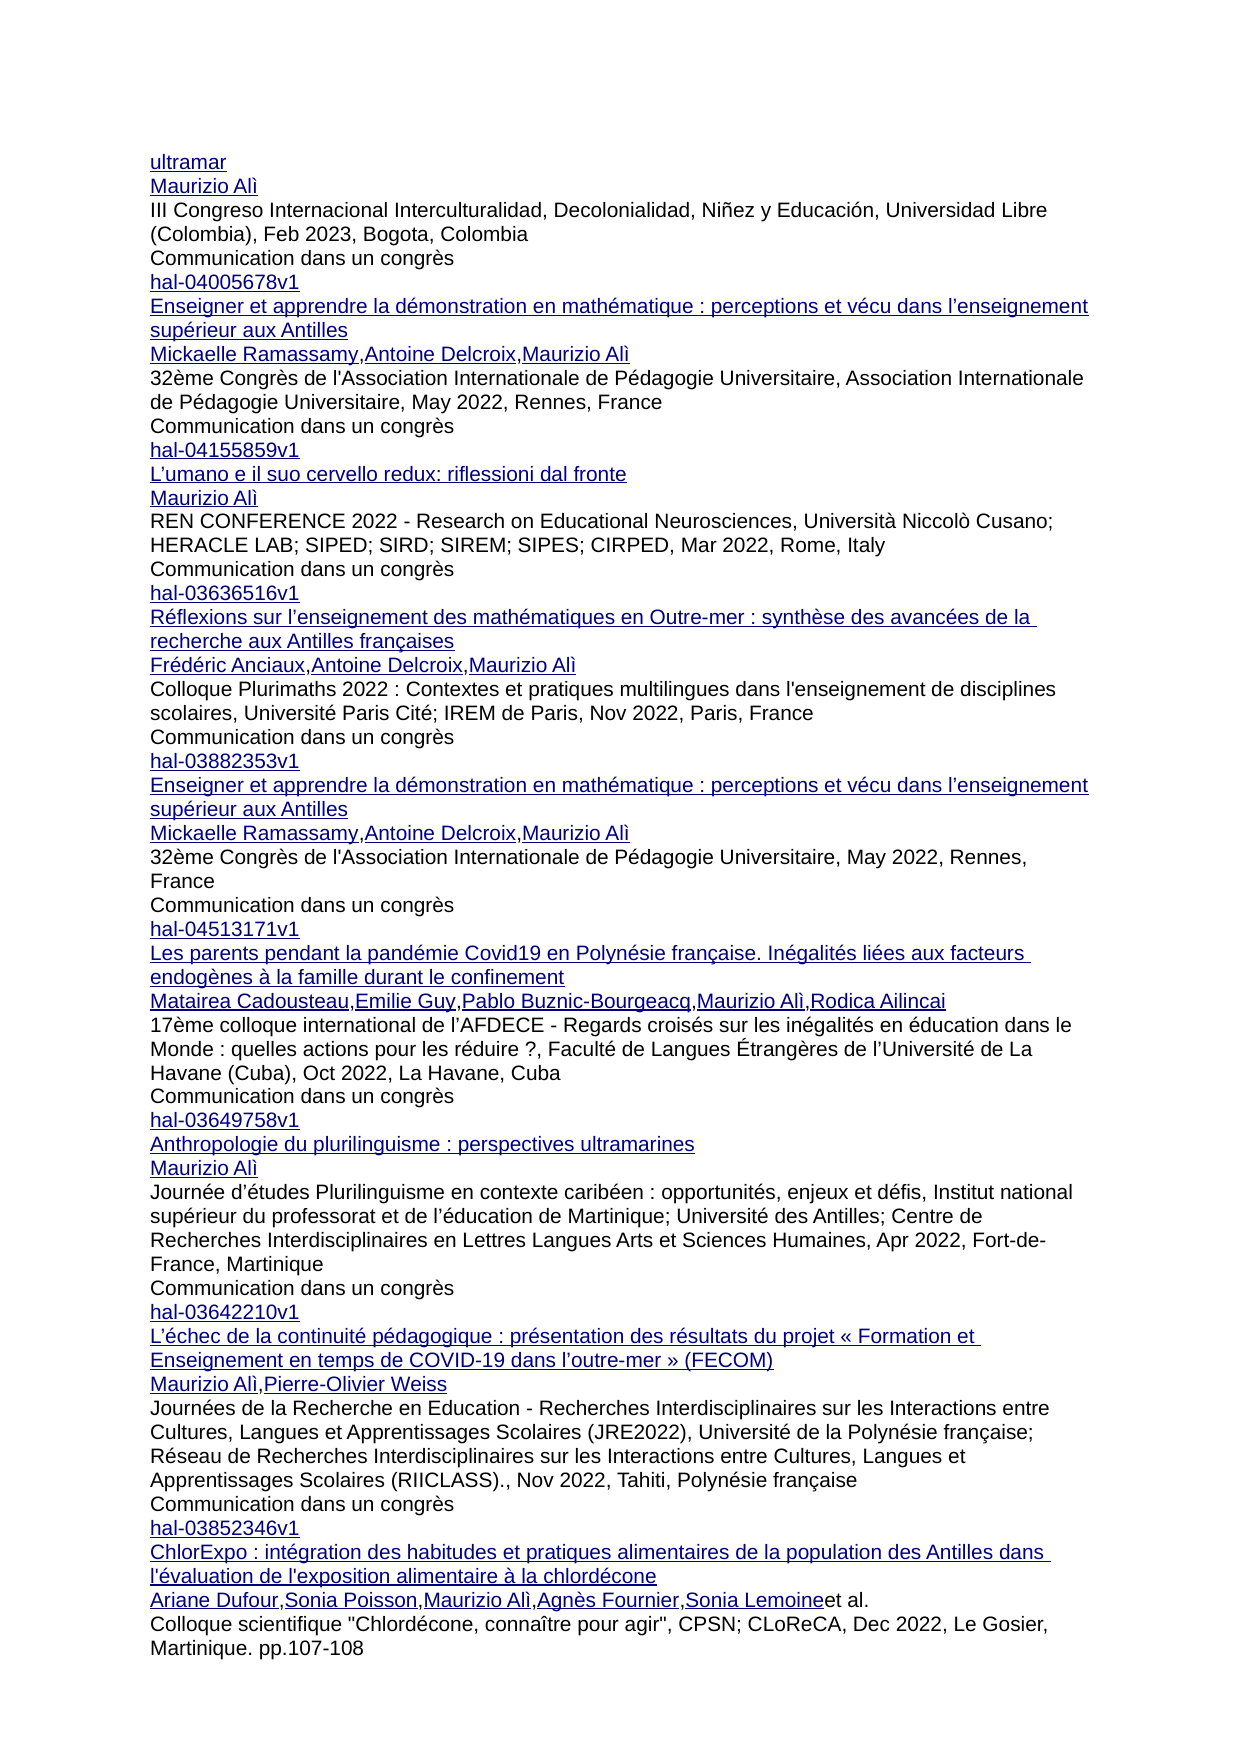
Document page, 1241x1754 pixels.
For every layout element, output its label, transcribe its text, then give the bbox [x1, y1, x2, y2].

table_cell Les parents pendant la pandémie Covid19 en Polynésie française. Inégalités liées aux facteurs endogènes à la famille durant le confinement Matairea Cadousteau,Emilie Guy,Pablo Buznic-Bourgeacq,Maurizio Alì,Rodica Ailincai 17ème colloque international de l’AFDECE - Regards croisés sur les inégalités en éducation dans le Monde : quelles actions pour les réduire ?, Faculté de Langues Étrangères de l’Université de La Havane (Cuba), Oct 2022, La Havane, Cuba Communication dans un congrès hal-03649758v1 [150, 941, 1090, 1132]
table_cell Enseigner et apprendre la démonstration en mathématique : perceptions et vécu dans l’enseignement supérieur aux Antilles Mickaelle Ramassamy,Antoine Delcroix,Maurizio Alì 32ème Congrès de l'Association Internationale de Pédagogie Universitaire, Association Internationale de Pédagogie Universitaire, May 2022, Rennes, France Communication dans un congrès hal-04155859v1 [150, 294, 1090, 461]
table_cell ChlorExpo : intégration des habitudes et pratiques alimentaires de la population des Antilles dans l'évaluation de l'exposition alimentaire à la chlordécone Ariane Dufour,Sonia Poisson,Maurizio Alì,Agnès Fournier,Sonia Lemoineet al. Colloque scientifique "Chlordécone, connaître pour agir", CPSN; CLoReCA, Dec 2022, Le Gosier, Martinique. pp.107-108 [150, 1540, 1090, 1659]
table_cell Anthropologie du plurilinguisme : perspectives ultramarines Maurizio Alì Journée d’études Plurilinguisme en contexte caribéen : opportunités, enjeux et défis, Institut national supérieur du professorat et de l’éducation de Martinique; Université des Antilles; Centre de Recherches Interdisciplinaires en Lettres Langues Arts et Sciences Humaines, Apr 2022, Fort-de-France, Martinique Communication dans un congrès hal-03642210v1 [150, 1132, 1090, 1324]
table_cell L’échec de la continuité pédagogique : présentation des résultats du projet « Formation et Enseignement en temps de COVID-19 dans l’outre-mer » (FECOM) Maurizio Alì,Pierre-Olivier Weiss Journées de la Recherche en Education - Recherches Interdisciplinaires sur les Interactions entre Cultures, Langues et Apprentissages Scolaires (JRE2022), Université de la Polynésie française; Réseau de Recherches Interdisciplinaires sur les Interactions entre Cultures, Langues et Apprentissages Scolaires (RIICLASS)., Nov 2022, Tahiti, Polynésie française Communication dans un congrès hal-03852346v1 [150, 1324, 1090, 1539]
table_cell ultramar Maurizio Alì III Congreso Internacional Interculturalidad, Decolonialidad, Niñez y Educación, Universidad Libre (Colombia), Feb 2023, Bogota, Colombia Communication dans un congrès hal-04005678v1 [150, 150, 1090, 294]
table_cell Enseigner et apprendre la démonstration en mathématique : perceptions et vécu dans l’enseignement supérieur aux Antilles Mickaelle Ramassamy,Antoine Delcroix,Maurizio Alì 32ème Congrès de l'Association Internationale de Pédagogie Universitaire, May 2022, Rennes, France Communication dans un congrès hal-04513171v1 [150, 773, 1090, 941]
table_cell Réflexions sur l’enseignement des mathématiques en Outre-mer : synthèse des avancées de la recherche aux Antilles françaises Frédéric Anciaux,Antoine Delcroix,Maurizio Alì Colloque Plurimaths 2022 : Contextes et pratiques multilingues dans l'enseignement de disciplines scolaires, Université Paris Cité; IREM de Paris, Nov 2022, Paris, France Communication dans un congrès hal-03882353v1 [150, 605, 1090, 773]
table_cell L’umano e il suo cervello redux: riflessioni dal fronte Maurizio Alì REN CONFERENCE 2022 - Research on Educational Neurosciences, Università Niccolò Cusano; HERACLE LAB; SIPED; SIRD; SIREM; SIPES; CIRPED, Mar 2022, Rome, Italy Communication dans un congrès hal-03636516v1 [150, 461, 1090, 605]
